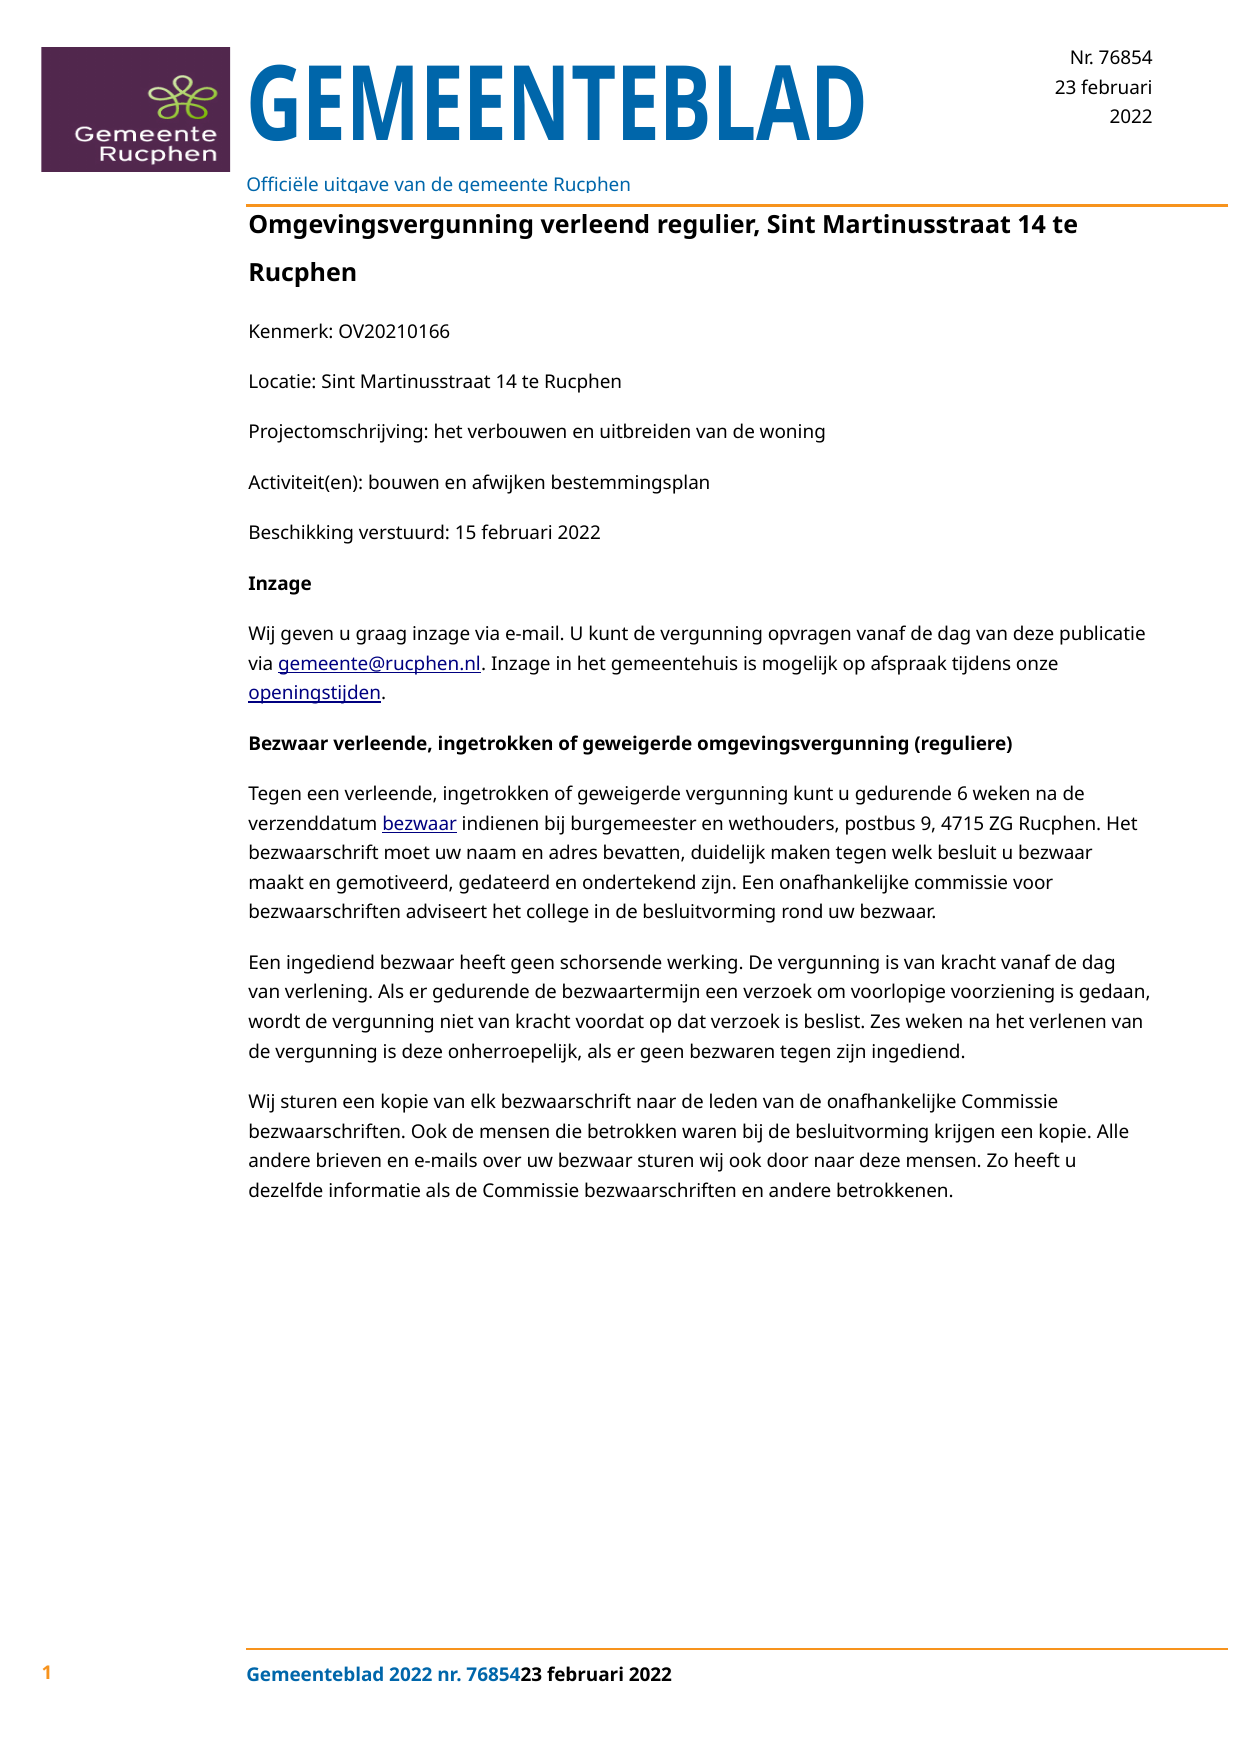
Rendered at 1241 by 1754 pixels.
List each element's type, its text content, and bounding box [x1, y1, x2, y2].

text Wij geven u graag inzage via e-mail. U kunt de vergunning opvragen vanaf de dag van deze publicatie via gemeente@rucphen.nl. Inzage in het gemeentehuis is mogelijk op afspraak tijdens onze openingstijden. [248, 620, 1152, 705]
text Wij sturen een kopie van elk bezwaarschrift naar de leden van de onafhankelijke Commissie bezwaarschriften. Ook de mensen die betrokken waren bij de besluitvorming krijgen een kopie. Alle andere brieven en e-mails over uw bezwaar sturen wij ook door naar deze mensen. Zo heeft u dezelfde informatie als de Commissie bezwaarschriften en andere betrokkenen. [248, 1088, 1152, 1203]
text Tegen een verleende, ingetrokken of geweigerde vergunning kunt u gedurende 6 weken na de verzenddatum bezwaar indienen bij burgemeester en wethouders, postbus 9, 4715 ZG Rucphen. Het bezwaarschrift moet uw naam en adres bevatten, duidelijk maken tegen welk besluit u bezwaar maakt en gemotiveerd, gedateerd en ondertekend zijn. Een onafhankelijke commissie voor bezwaarschriften adviseert het college in de besluitvorming rond uw bezwaar. [248, 780, 1152, 924]
text Een ingediend bezwaar heeft geen schorsende werking. De vergunning is van kracht vanaf de dag van verlening. Als er gedurende de bezwaartermijn een verzoek om voorlopige voorziening is gedaan, wordt de vergunning niet van kracht voordat op dat verzoek is beslist. Zes weken na het verlenen van de vergunning is deze onherroepelijk, als er geen bezwaren tegen zijn ingediend. [248, 949, 1152, 1064]
text Projectomschrijving: het verbouwen en uitbreiden van de woning [248, 419, 1152, 444]
text Beschikking verstuurd: 15 februari 2022 [248, 519, 1152, 545]
picture [41, 47, 231, 172]
text Kenmerk: OV20210166 [248, 318, 1152, 344]
text Inzage [248, 570, 1152, 596]
text Activiteit(en): bouwen en afwijken bestemmingsplan [248, 469, 1152, 495]
text Locatie: Sint Martinusstraat 14 te Rucphen [248, 368, 1152, 394]
text Bezwaar verleende, ingetrokken of geweigerde omgevingsvergunning (reguliere) [248, 730, 1152, 756]
text Omgevingsvergunning verleend regulier, Sint Martinusstraat 14 te Rucphen [248, 207, 1152, 288]
